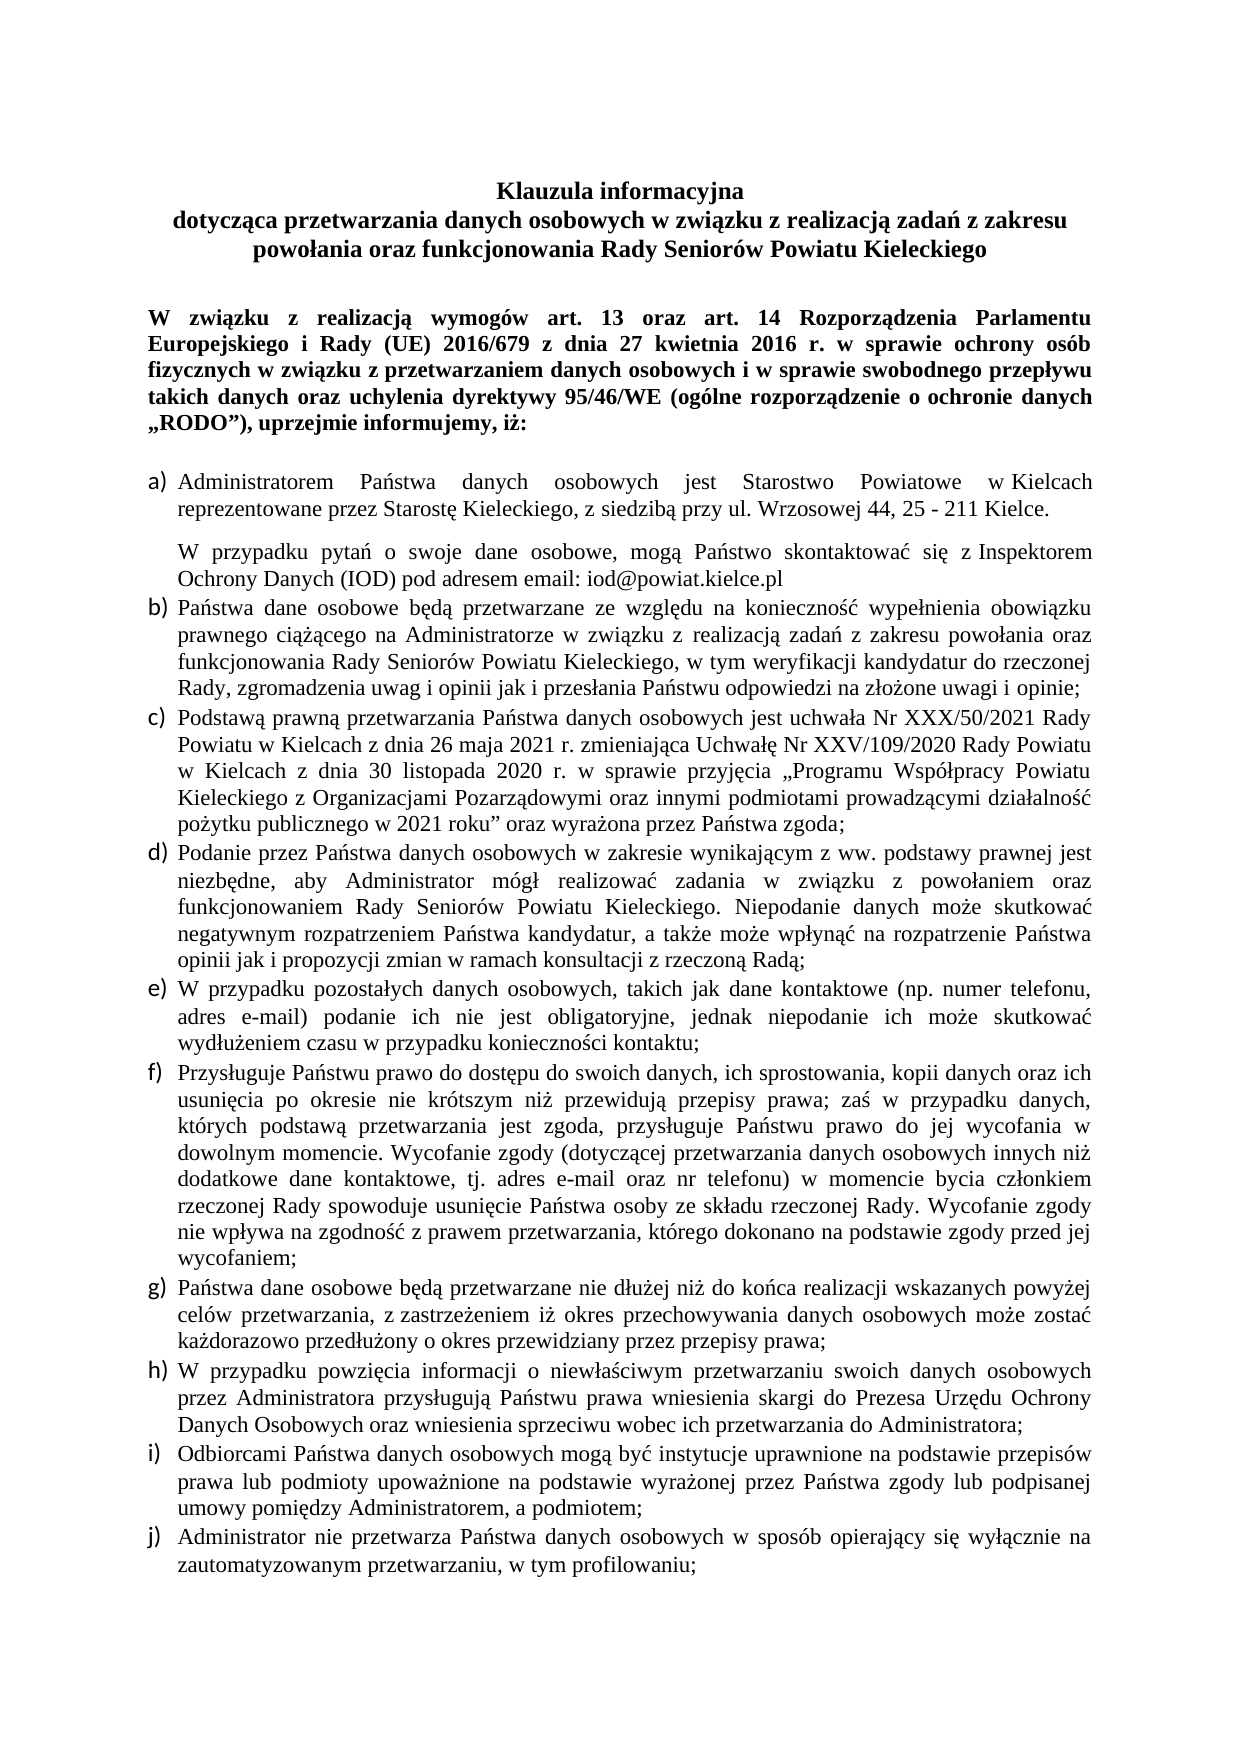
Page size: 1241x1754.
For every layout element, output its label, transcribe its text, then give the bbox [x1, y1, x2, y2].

list Państwa dane osobowe będą przetwarzane nie dłużej niż do końca realizacji wskazanych powyżej celów przetwarzania, z zastrzeżeniem iż okres przechowywania danych osobowych może zostać każdorazowo przedłużony o okres przewidziany przez przepisy prawa; [148, 1271, 1093, 1354]
text W przypadku pytań o swoje dane osobowe, mogą Państwo skontaktować się z Inspektorem Ochrony Danych (IOD) pod adresem email: iod@powiat.kielce.pl [177, 538, 1093, 591]
list Podstawą prawną przetwarzania Państwa danych osobowych jest uchwała Nr XXX/50/2021 Rady Powiatu w Kielcach z dnia 26 maja 2021 r. zmieniająca Uchwałę Nr XXV/109/2020 Rady Powiatu w Kielcach z dnia 30 listopada 2020 r. w sprawie przyjęcia „Programu Współpracy Powiatu Kieleckiego z Organizacjami Pozarządowymi oraz innymi podmiotami prowadzącymi działalność pożytku publicznego w 2021 roku” oraz wyrażona przez Państwa zgoda; [148, 701, 1093, 837]
list W przypadku pozostałych danych osobowych, takich jak dane kontaktowe (np. numer telefonu, adres e-mail) podanie ich nie jest obligatoryjne, jednak niepodanie ich może skutkować wydłużeniem czasu w przypadku konieczności kontaktu; [148, 972, 1093, 1056]
list Podanie przez Państwa danych osobowych w zakresie wynikającym z ww. podstawy prawnej jest niezbędne, aby Administrator mógł realizować zadania w związku z powołaniem oraz funkcjonowaniem Rady Seniorów Powiatu Kieleckiego. Niepodanie danych może skutkować negatywnym rozpatrzeniem Państwa kandydatur, a także może wpłynąć na rozpatrzenie Państwa opinii jak i propozycji zmian w ramach konsultacji z rzeczoną Radą; [148, 837, 1093, 972]
list Administrator nie przetwarza Państwa danych osobowych w sposób opierający się wyłącznie na zautomatyzowanym przetwarzaniu, w tym profilowaniu; [148, 1520, 1093, 1577]
list Państwa dane osobowe będą przetwarzane ze względu na konieczność wypełnienia obowiązku prawnego ciążącego na Administratorze w związku z realizacją zadań z zakresu powołania oraz funkcjonowania Rady Seniorów Powiatu Kieleckiego, w tym weryfikacji kandydatur do rzeczonej Rady, zgromadzenia uwag i opinii jak i przesłania Państwu odpowiedzi na złożone uwagi i opinie; [148, 591, 1093, 701]
text dotycząca przetwarzania danych osobowych w związku z realizacją zadań z zakresu powołania oraz funkcjonowania Rady Seniorów Powiatu Kieleckiego [148, 205, 1093, 263]
text Klauzula informacyjna [148, 176, 1093, 205]
list Administratorem Państwa danych osobowych jest Starostwo Powiatowe w Kielcach reprezentowane przez Starostę Kieleckiego, z siedzibą przy ul. Wrzosowej 44, 25 - 211 Kielce. [148, 465, 1093, 522]
list W przypadku powzięcia informacji o niewłaściwym przetwarzaniu swoich danych osobowych przez Administratora przysługują Państwu prawa wniesienia skargi do Prezesa Urzędu Ochrony Danych Osobowych oraz wniesienia sprzeciwu wobec ich przetwarzania do Administratora; [148, 1354, 1093, 1437]
list Odbiorcami Państwa danych osobowych mogą być instytucje uprawnione na podstawie przepisów prawa lub podmioty upoważnione na podstawie wyrażonej przez Państwa zgody lub podpisanej umowy pomiędzy Administratorem, a podmiotem; [148, 1437, 1093, 1520]
list Przysługuje Państwu prawo do dostępu do swoich danych, ich sprostowania, kopii danych oraz ich usunięcia po okresie nie krótszym niż przewidują przepisy prawa; zaś w przypadku danych, których podstawą przetwarzania jest zgoda, przysługuje Państwu prawo do jej wycofania w dowolnym momencie. Wycofanie zgody (dotyczącej przetwarzania danych osobowych innych niż dodatkowe dane kontaktowe, tj. adres e-mail oraz nr telefonu) w momencie bycia członkiem rzeczonej Rady spowoduje usunięcie Państwa osoby ze składu rzeczonej Rady. Wycofanie zgody nie wpływa na zgodność z prawem przetwarzania, którego dokonano na podstawie zgody przed jej wycofaniem; [148, 1056, 1093, 1271]
text W związku z realizacją wymogów art. 13 oraz art. 14 Rozporządzenia Parlamentu Europejskiego i Rady (UE) 2016/679 z dnia 27 kwietnia 2016 r. w sprawie ochrony osób fizycznych w związku z przetwarzaniem danych osobowych i w sprawie swobodnego przepływu takich danych oraz uchylenia dyrektywy 95/46/WE (ogólne rozporządzenie o ochronie danych „RODO”), uprzejmie informujemy, iż: [148, 304, 1093, 436]
